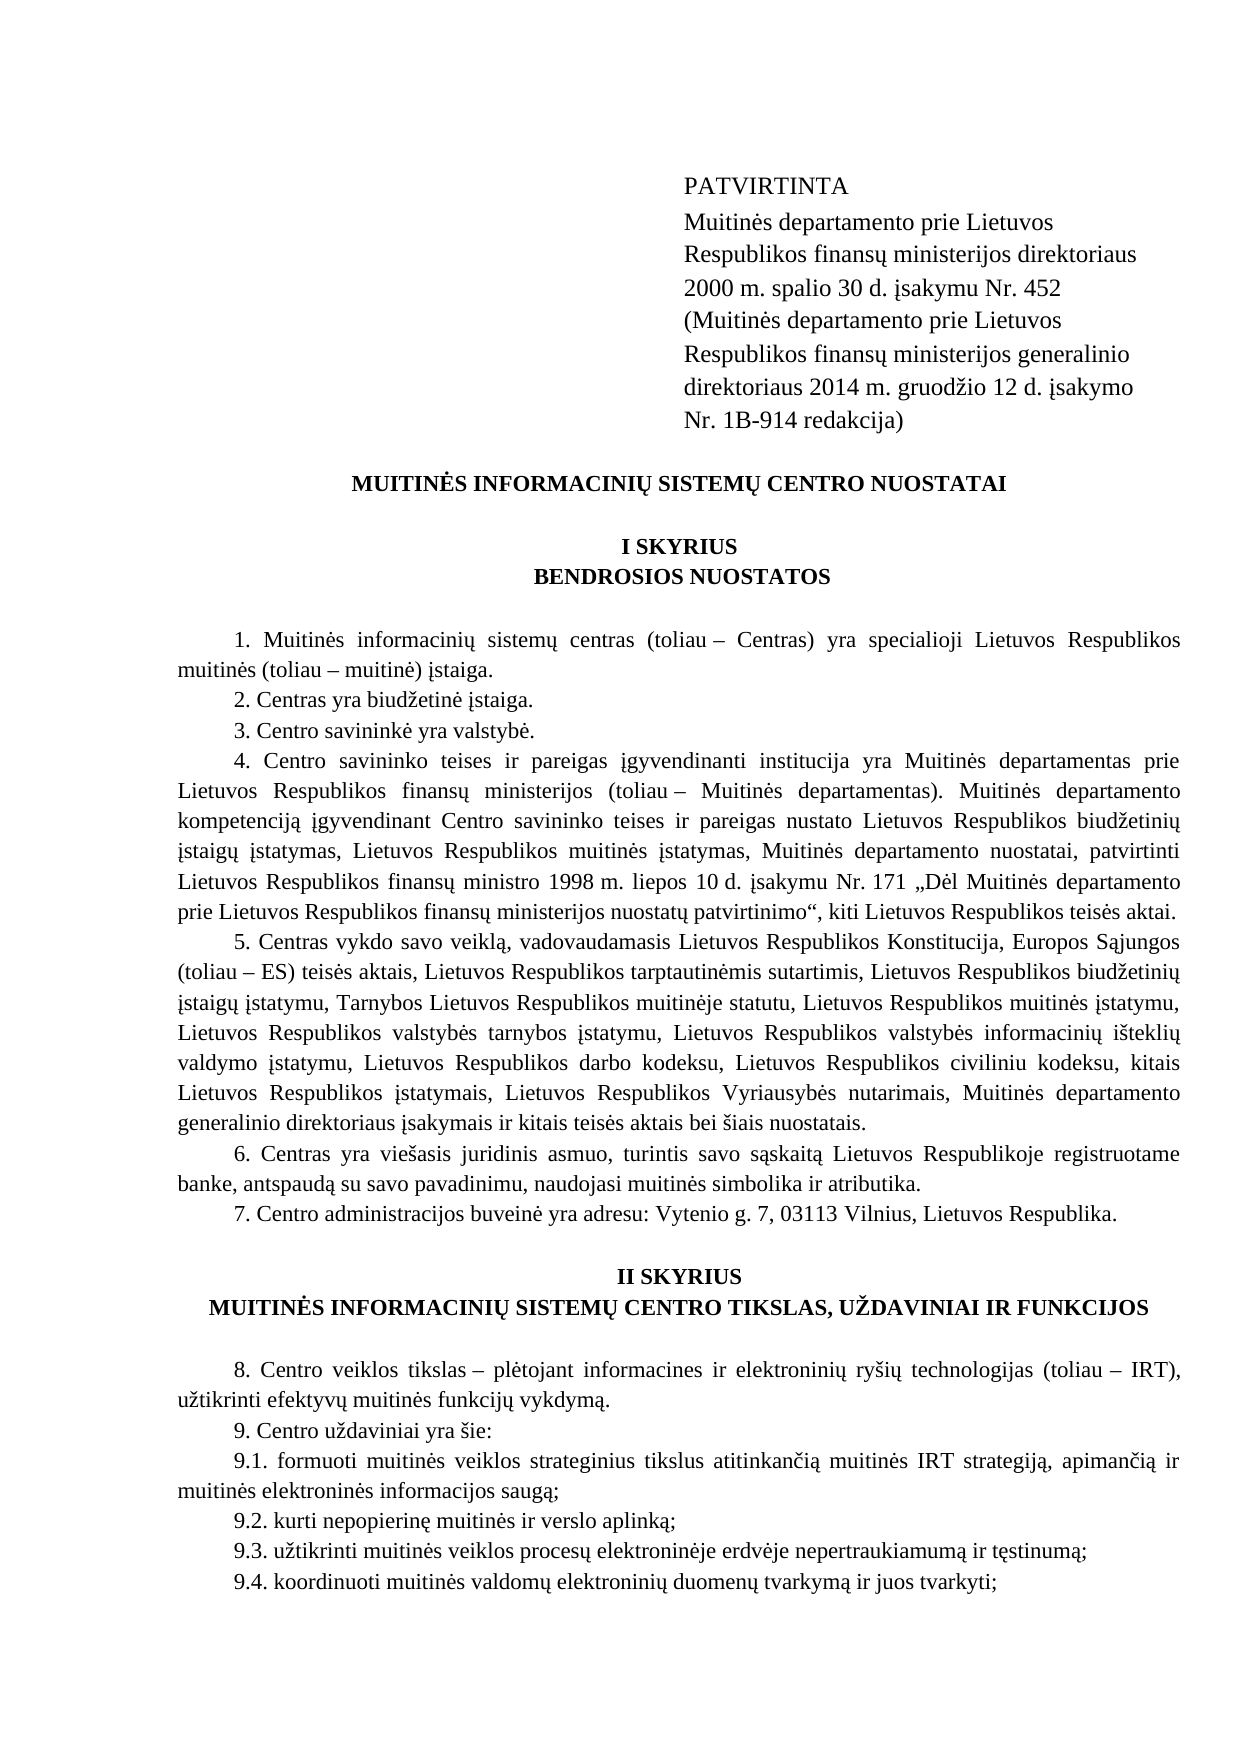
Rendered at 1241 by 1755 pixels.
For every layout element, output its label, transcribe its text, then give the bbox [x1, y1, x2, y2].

text 8. Centro veiklos tikslas – plėtojant informacines ir elektroninių ryšių technologijas (toliau – IRT), užtikrinti efektyvų muitinės funkcijų vykdymą. [177, 1356, 1181, 1413]
text MUITINĖS INFORMACINIŲ SISTEMŲ CENTRO NUOSTATAI [177, 470, 1181, 497]
text 9.3. užtikrinti muitinės veiklos procesų elektroninėje erdvėje nepertraukiamumą ir tęstinumą; [177, 1538, 1181, 1564]
text 1. Muitinės informacinių sistemų centras (toliau – Centras) yra specialioji Lietuvos Respublikos muitinės (toliau – muitinė) įstaiga. [177, 626, 1181, 683]
text 9.4. koordinuoti muitinės valdomų elektroninių duomenų tvarkymą ir juos tvarkyti; [177, 1568, 1181, 1594]
text 4. Centro savininko teises ir pareigas įgyvendinanti institucija yra Muitinės departamentas prie Lietuvos Respublikos finansų ministerijos (toliau – Muitinės departamentas). Muitinės departamento kompetenciją įgyvendinant Centro savininko teises ir pareigas nustato Lietuvos Respublikos biudžetinių įstaigų įstatymas, Lietuvos Respublikos muitinės įstatymas, Muitinės departamento nuostatai, patvirtinti Lietuvos Respublikos finansų ministro 1998 m. liepos 10 d. įsakymu Nr. 171 „Dėl Muitinės departamento prie Lietuvos Respublikos finansų ministerijos nuostatų patvirtinimo“, kiti Lietuvos Respublikos teisės aktai. [177, 747, 1181, 924]
text 2. Centras yra biudžetinė įstaiga. [177, 687, 1181, 713]
text 9. Centro uždaviniai yra šie: [177, 1417, 1181, 1443]
text BENDROSIOS NUOSTATOS [177, 563, 1181, 590]
text I SKYRIUS [177, 533, 1181, 559]
text 9.2. kurti nepopierinę muitinės ir verslo aplinką; [177, 1507, 1181, 1534]
text MUITINĖS INFORMACINIŲ SISTEMŲ CENTRO TIKSLAS, UŽDAVINIAI IR FUNKCIJOS [177, 1293, 1181, 1320]
text II skyrius [177, 1263, 1181, 1290]
text (Muitinės departamento prie Lietuvos Respublikos finansų ministerijos generalinio direktoriaus 2014 m. gruodžio 12 d. įsakymo Nr. 1B-914 redakcija) [683, 306, 1181, 433]
text PATVIRTINTA [177, 171, 1181, 200]
text 9.1. formuoti muitinės veiklos strateginius tikslus atitinkančią muitinės IRT strategiją, apimančią ir muitinės elektroninės informacijos saugą; [177, 1447, 1181, 1503]
text 5. Centras vykdo savo veiklą, vadovaudamasis Lietuvos Respublikos Konstitucija, Europos Sąjungos (toliau – ES) teisės aktais, Lietuvos Respublikos tarptautinėmis sutartimis, Lietuvos Respublikos biudžetinių įstaigų įstatymu, Tarnybos Lietuvos Respublikos muitinėje statutu, Lietuvos Respublikos muitinės įstatymu, Lietuvos Respublikos valstybės tarnybos įstatymu, Lietuvos Respublikos valstybės informacinių išteklių valdymo įstatymu, Lietuvos Respublikos darbo kodeksu, Lietuvos Respublikos civiliniu kodeksu, kitais Lietuvos Respublikos įstatymais, Lietuvos Respublikos Vyriausybės nutarimais, Muitinės departamento generalinio direktoriaus įsakymais ir kitais teisės aktais bei šiais nuostatais. [177, 928, 1181, 1136]
text 3. Centro savininkė yra valstybė. [177, 717, 1181, 743]
text Muitinės departamento prie Lietuvos Respublikos finansų ministerijos direktoriaus 2000 m. spalio 30 d. įsakymu Nr. 452 [683, 207, 1181, 301]
text 6. Centras yra viešasis juridinis asmuo, turintis savo sąskaitą Lietuvos Respublikoje registruotame banke, antspaudą su savo pavadinimu, naudojasi muitinės simbolika ir atributika. [177, 1140, 1181, 1196]
text 7. Centro administracijos buveinė yra adresu: Vytenio g. 7, 03113 Vilnius, Lietuvos Respublika. [177, 1200, 1181, 1226]
